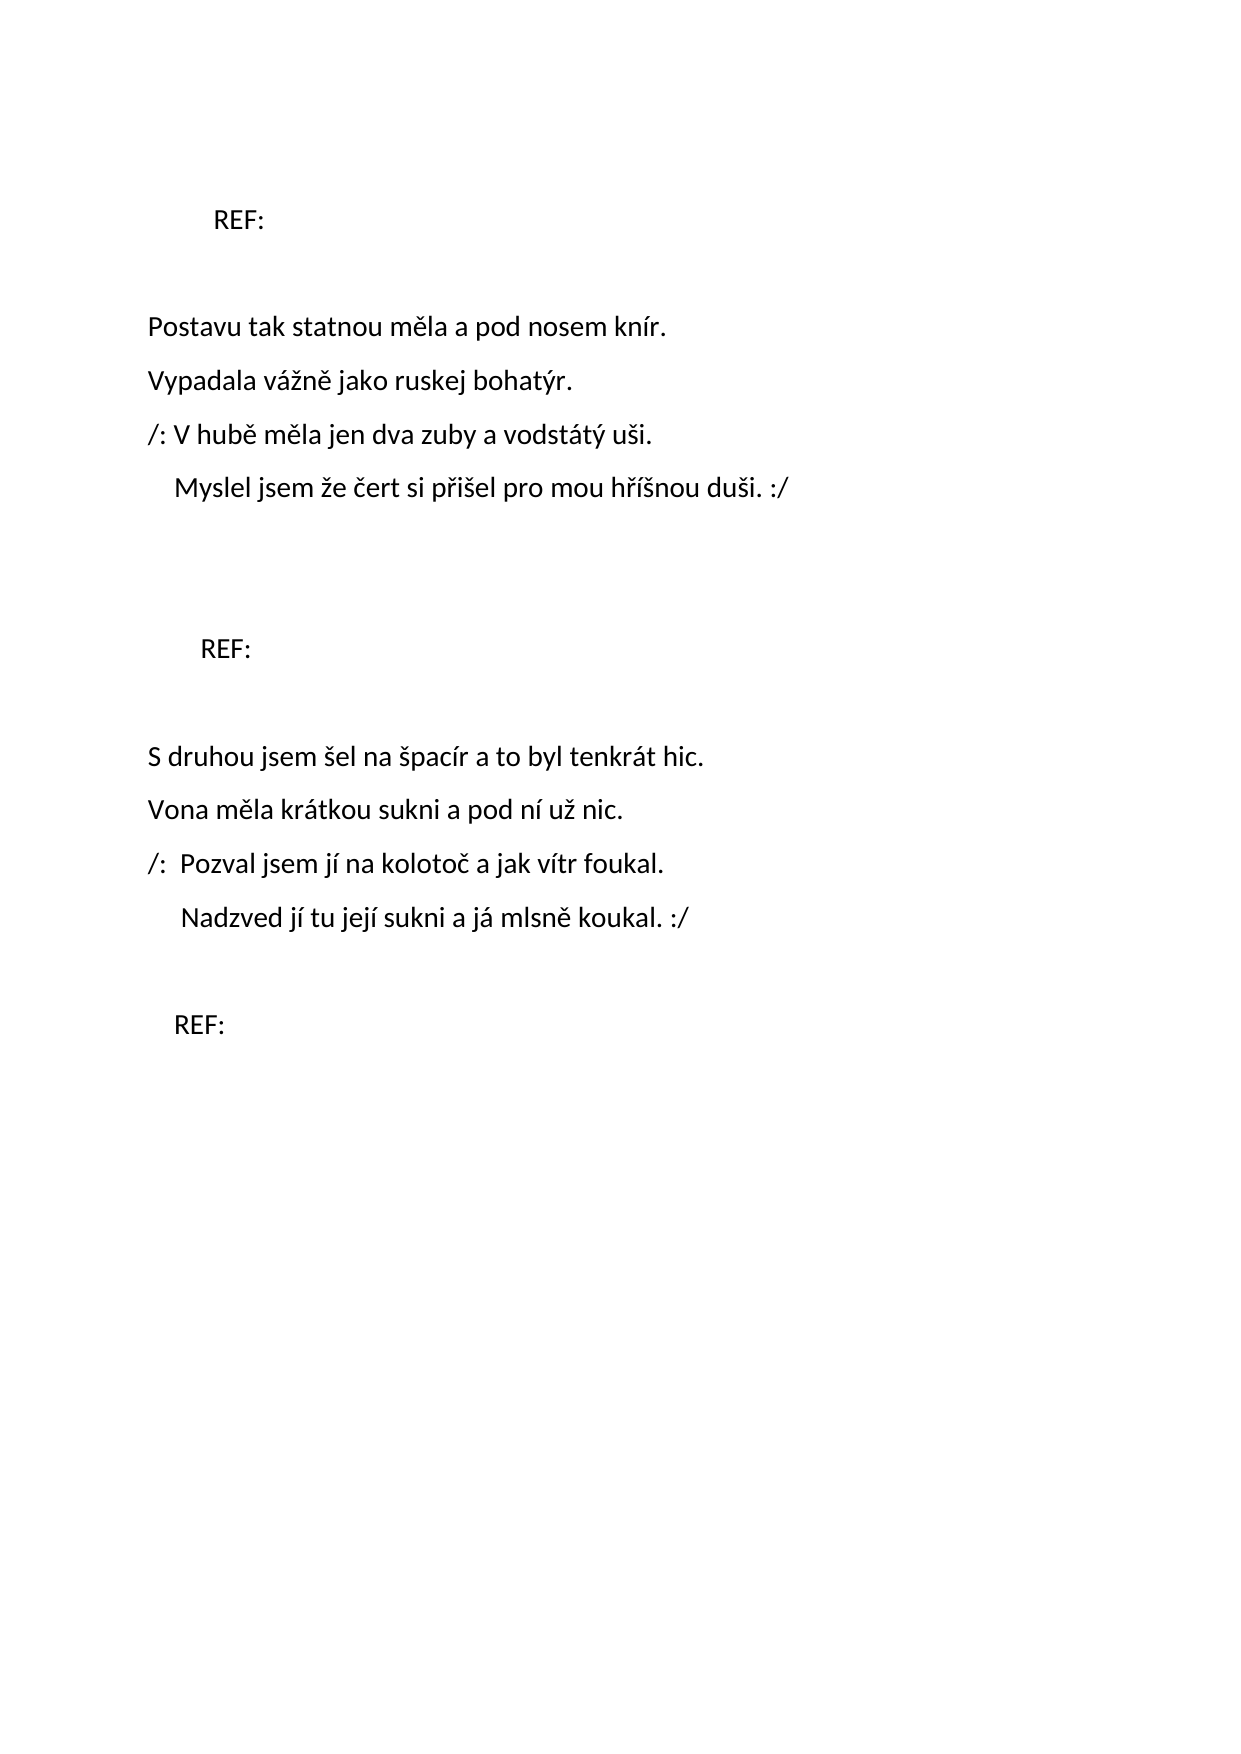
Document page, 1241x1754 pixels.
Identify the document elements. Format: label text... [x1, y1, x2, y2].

text Myslel jsem že čert si přišel pro mou hříšnou duši. :/ [148, 469, 1093, 505]
text Nadzved jí tu její sukni a já mlsně koukal. :/ [148, 899, 1093, 934]
text Vona měla krátkou sukni a pod ní už nic. [148, 791, 1093, 827]
text /: V hubě měla jen dva zuby a vodstátý uši. [148, 416, 1093, 451]
text REF: [148, 1006, 1093, 1042]
text Vypadala vážně jako ruskej bohatýr. [148, 362, 1093, 398]
text /: Pozval jsem jí na kolotoč a jak vítr foukal. [148, 845, 1093, 881]
text REF: [148, 630, 1093, 666]
text Postavu tak statnou měla a pod nosem knír. [148, 308, 1093, 344]
text REF: [148, 201, 1093, 237]
text S druhou jsem šel na špacír a to byl tenkrát hic. [148, 738, 1093, 773]
